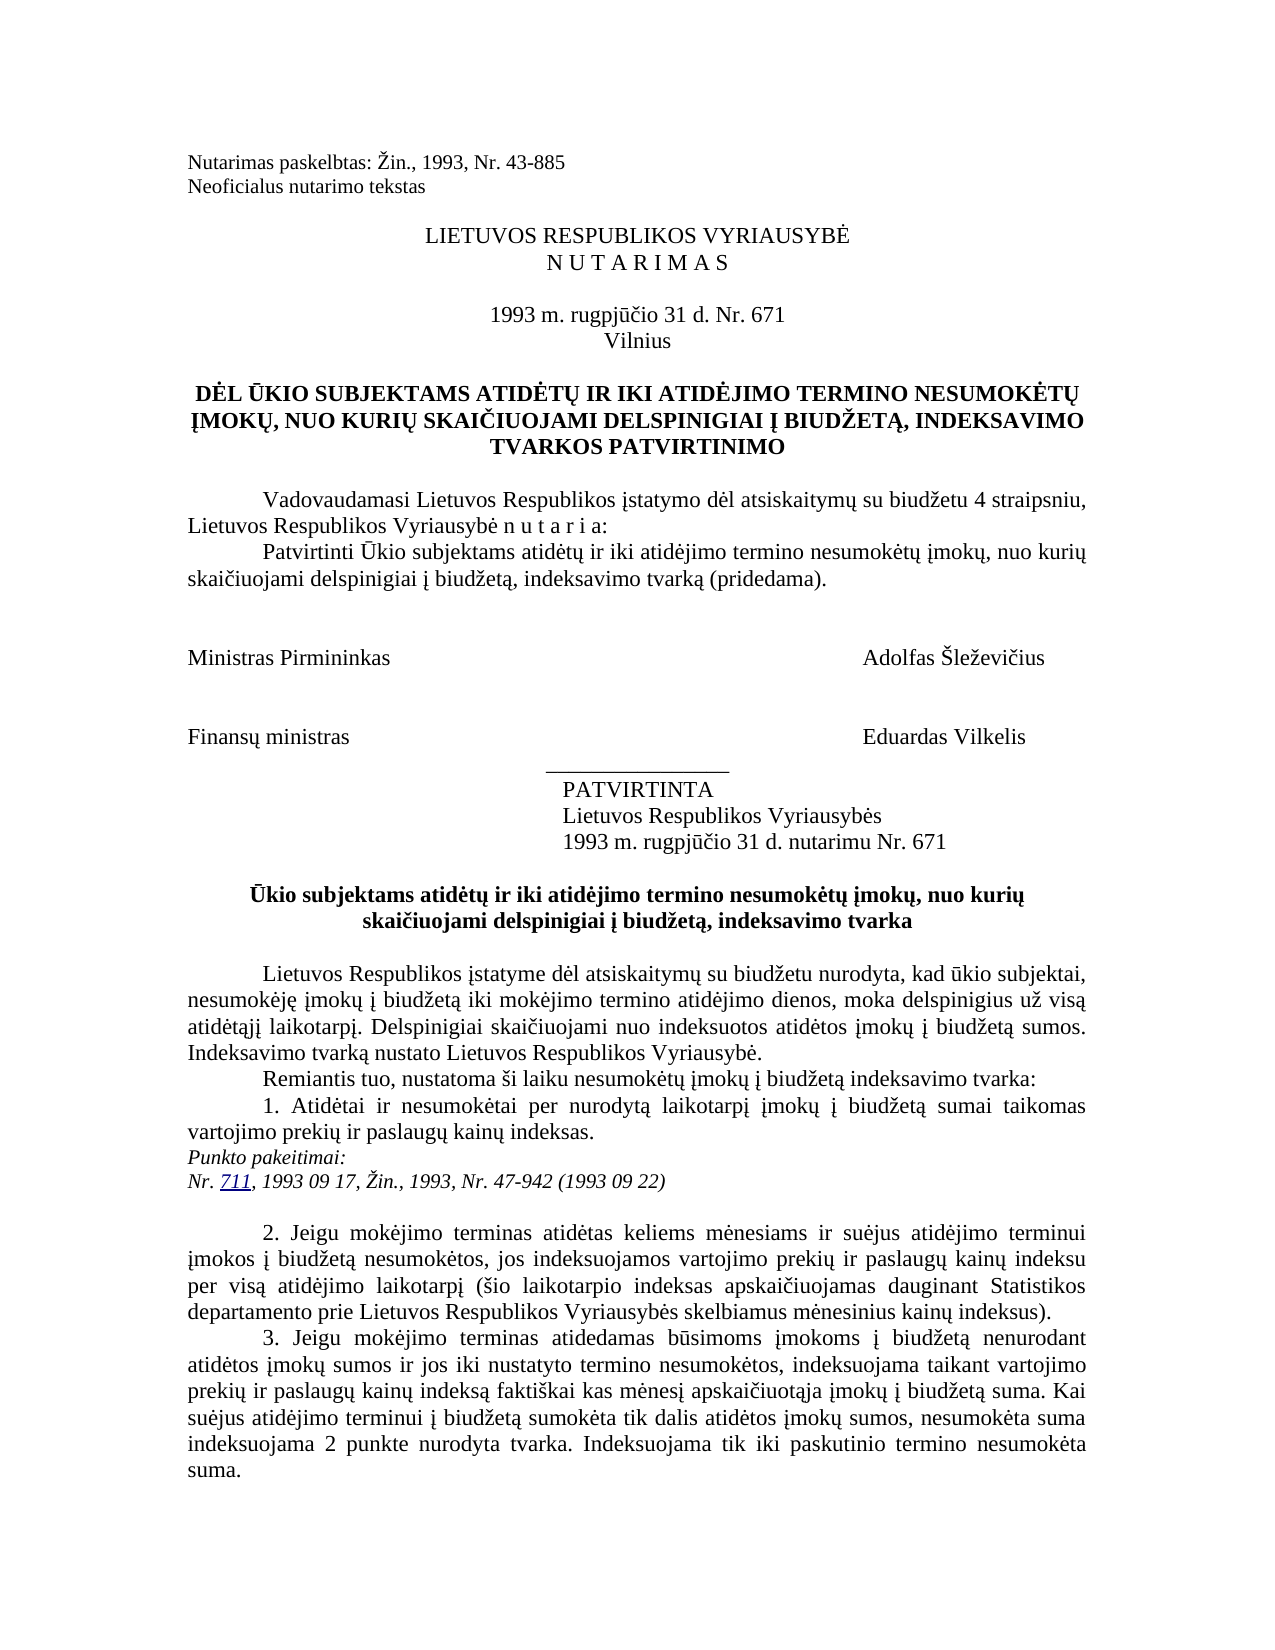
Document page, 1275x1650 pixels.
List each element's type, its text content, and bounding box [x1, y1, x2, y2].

text 3. Jeigu mokėjimo terminas atidedamas būsimoms įmokoms į biudžetą nenurodant atidėtos įmokų sumos ir jos iki nustatyto termino nesumokėtos, indeksuojama taikant vartojimo prekių ir paslaugų kainų indeksą faktiškai kas mėnesį apskaičiuotąja įmokų į biudžetą suma. Kai suėjus atidėjimo terminui į biudžetą sumokėta tik dalis atidėtos įmokų sumos, nesumokėta suma indeksuojama 2 punkte nurodyta tvarka. Indeksuojama tik iki paskutinio termino nesumokėta suma. [187, 1324, 1087, 1483]
text Neoficialus nutarimo tekstas [187, 174, 1087, 198]
text Nr. 711, 1993 09 17, Žin., 1993, Nr. 47-942 (1993 09 22) [187, 1169, 1087, 1193]
text Ūkio subjektams atidėtų ir iki atidėjimo termino nesumokėtų įmokų, nuo kurių skaičiuojami delspinigiai į biudžetą, indeksavimo tvarka [187, 881, 1087, 934]
text Lietuvos Respublikos įstatyme dėl atsiskaitymų su biudžetu nurodyta, kad ūkio subjektai, nesumokėję įmokų į biudžetą iki mokėjimo termino atidėjimo dienos, moka delspinigius už visą atidėtąjį laikotarpį. Delspinigiai skaičiuojami nuo indeksuotos atidėtos įmokų į biudžetą sumos. Indeksavimo tvarką nustato Lietuvos Respublikos Vyriausybė. [187, 960, 1087, 1066]
text Punkto pakeitimai: [187, 1144, 1087, 1169]
text 1993 m. rugpjūčio 31 d. Nr. 671 [187, 301, 1087, 328]
text 1993 m. rugpjūčio 31 d. nutarimu Nr. 671 [487, 828, 1087, 855]
text Ministras Pirmininkas Adolfas Šleževičius [187, 644, 1087, 670]
text Nutarimas paskelbtas: Žin., 1993, Nr. 43-885 [187, 150, 1087, 174]
text 2. Jeigu mokėjimo terminas atidėtas keliems mėnesiams ir suėjus atidėjimo terminui įmokos į biudžetą nesumokėtos, jos indeksuojamos vartojimo prekių ir paslaugų kainų indeksu per visą atidėjimo laikotarpį (šio laikotarpio indeksas apskaičiuojamas dauginant Statistikos departamento prie Lietuvos Respublikos Vyriausybės skelbiamus mėnesinius kainų indeksus). [187, 1219, 1087, 1324]
text Patvirtinti Ūkio subjektams atidėtų ir iki atidėjimo termino nesumokėtų įmokų, nuo kurių skaičiuojami delspinigiai į biudžetą, indeksavimo tvarką (pridedama). [187, 538, 1087, 591]
text Remiantis tuo, nustatoma ši laiku nesumokėtų įmokų į biudžetą indeksavimo tvarka: [187, 1066, 1087, 1092]
text N U T A R I M A S [187, 248, 1087, 275]
text Vadovaudamasi Lietuvos Respublikos įstatymo dėl atsiskaitymų su biudžetu 4 straipsniu, Lietuvos Respublikos Vyriausybė n u t a r i a: [187, 486, 1087, 538]
text LIETUVOS RESPUBLIKOS VYRIAUSYBĖ [187, 222, 1087, 248]
text Finansų ministras Eduardas Vilkelis [187, 723, 1087, 749]
text 1. Atidėtai ir nesumokėtai per nurodytą laikotarpį įmokų į biudžetą sumai taikomas vartojimo prekių ir paslaugų kainų indeksas. [187, 1092, 1087, 1144]
text PATVIRTINTA [487, 776, 1087, 802]
text Lietuvos Respublikos Vyriausybės [487, 802, 1087, 828]
text DĖL ŪKIO SUBJEKTAMS ATIDĖTŲ IR IKI ATIDĖJIMO TERMINO NESUMOKĖTŲ ĮMOKŲ, NUO KURIŲ SKAIČIUOJAMI DELSPINIGIAI Į BIUDŽETĄ, INDEKSAVIMO TVARKOS PATVIRTINIMO [187, 380, 1087, 459]
text ________________ [187, 749, 1087, 776]
text Vilnius [187, 328, 1087, 354]
